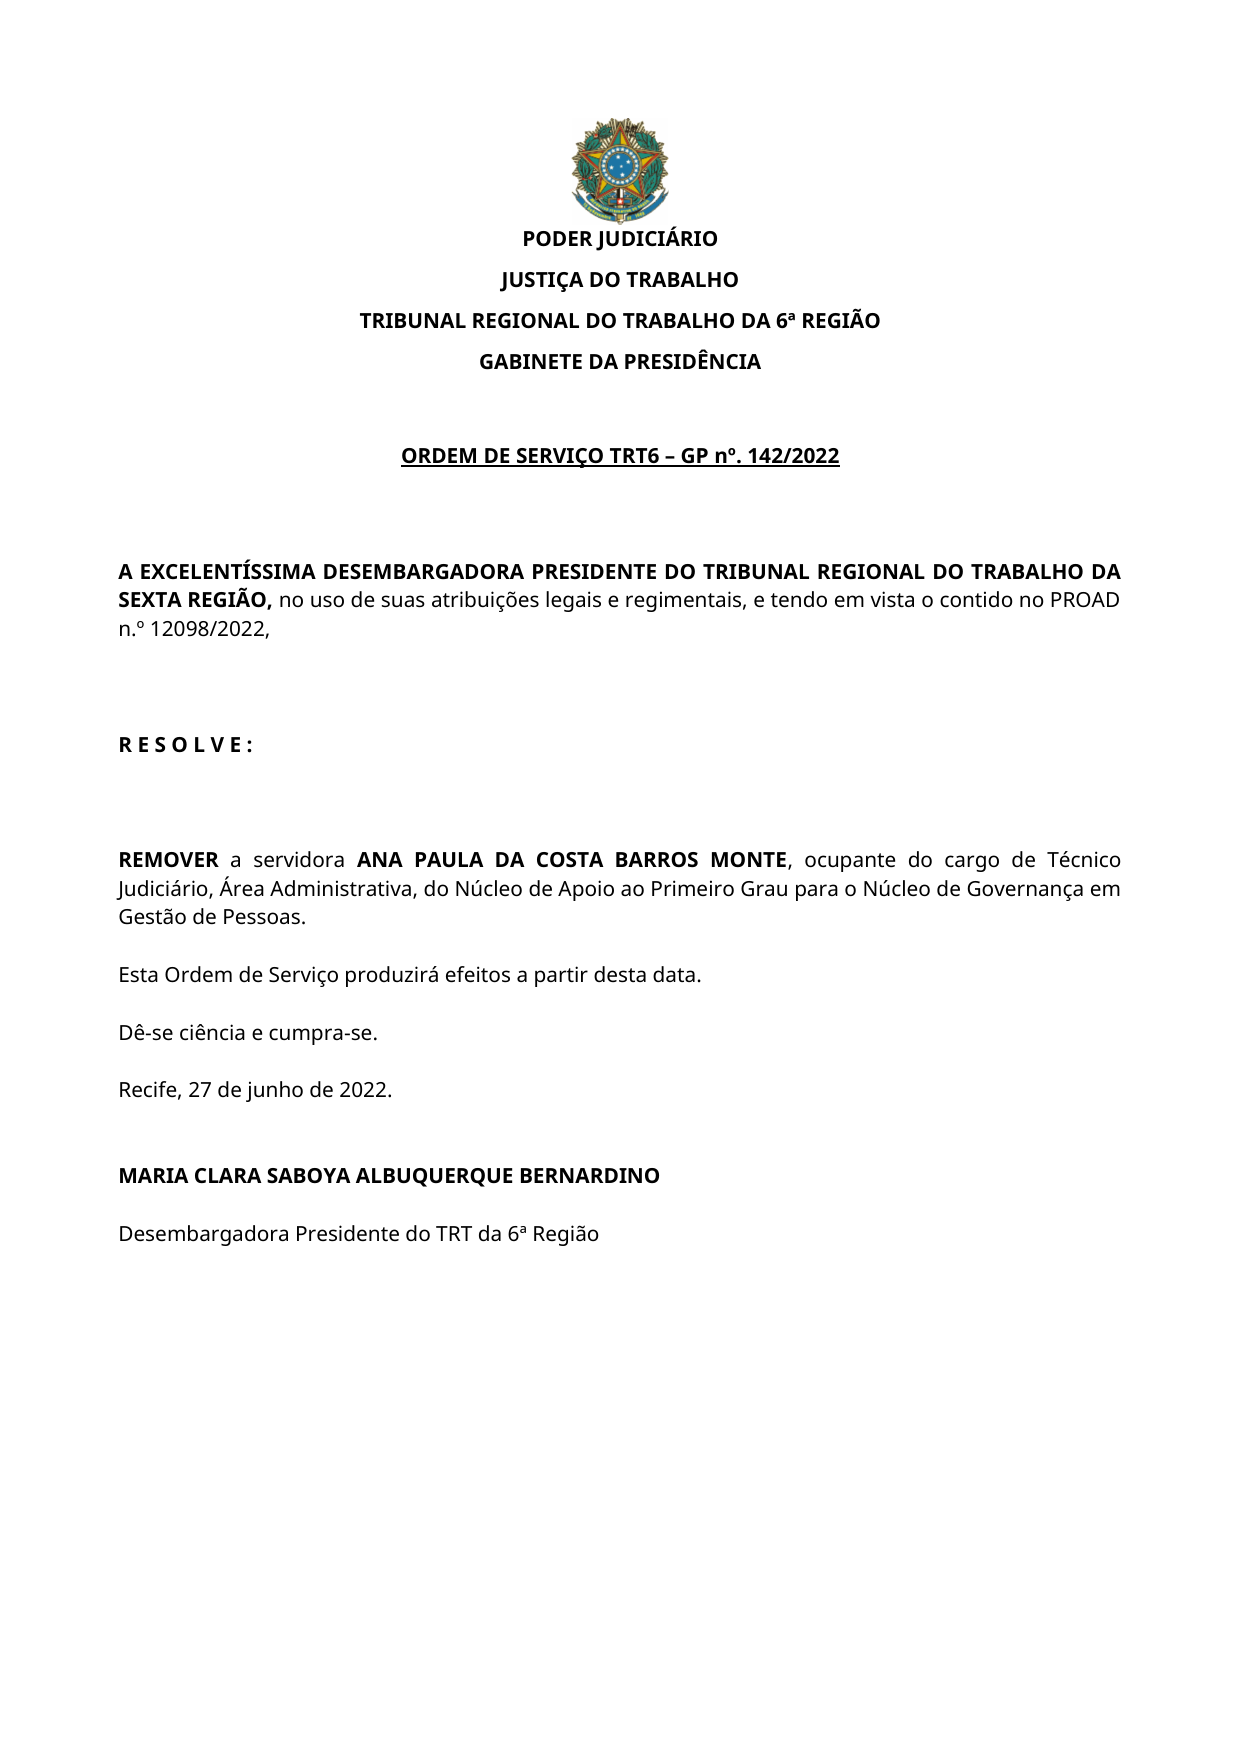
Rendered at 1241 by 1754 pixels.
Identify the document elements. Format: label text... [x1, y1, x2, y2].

text R E S O L V E : [118, 730, 1122, 758]
subtitle ORDEM DE SERVIÇO TRT6 – GP nº. 142/2022 [118, 441, 1122, 469]
text MARIA CLARA SABOYA ALBUQUERQUE BERNARDINO [118, 1161, 1120, 1190]
text PODER JUDICIÁRIO [118, 224, 1122, 253]
text A EXCELENTÍSSIMA DESEMBARGADORA PRESIDENTE DO TRIBUNAL REGIONAL DO TRABALHO DA SEXTA REGIÃO, no uso de suas atribuições legais e regimentais, e tendo em vista o contido no PROAD n.º 12098/2022, [118, 557, 1122, 642]
text Recife, 27 de junho de 2022. [118, 1075, 1120, 1103]
text Esta Ordem de Serviço produzirá efeitos a partir desta data. [118, 960, 1122, 989]
text GABINETE DA PRESIDÊNCIA [118, 347, 1122, 376]
text Desembargadora Presidente do TRT da 6ª Região [118, 1219, 1120, 1248]
text JUSTIÇA DO TRABALHO [118, 265, 1122, 294]
text TRIBUNAL REGIONAL DO TRABALHO DA 6ª REGIÃO [118, 306, 1122, 335]
text REMOVER a servidora ANA PAULA DA COSTA BARROS MONTE, ocupante do cargo de Técnico Judiciário, Área Administrativa, do Núcleo de Apoio ao Primeiro Grau para o Núcleo de Governança em Gestão de Pessoas. [118, 846, 1122, 931]
text Dê-se ciência e cumpra-se. [118, 1018, 1120, 1047]
